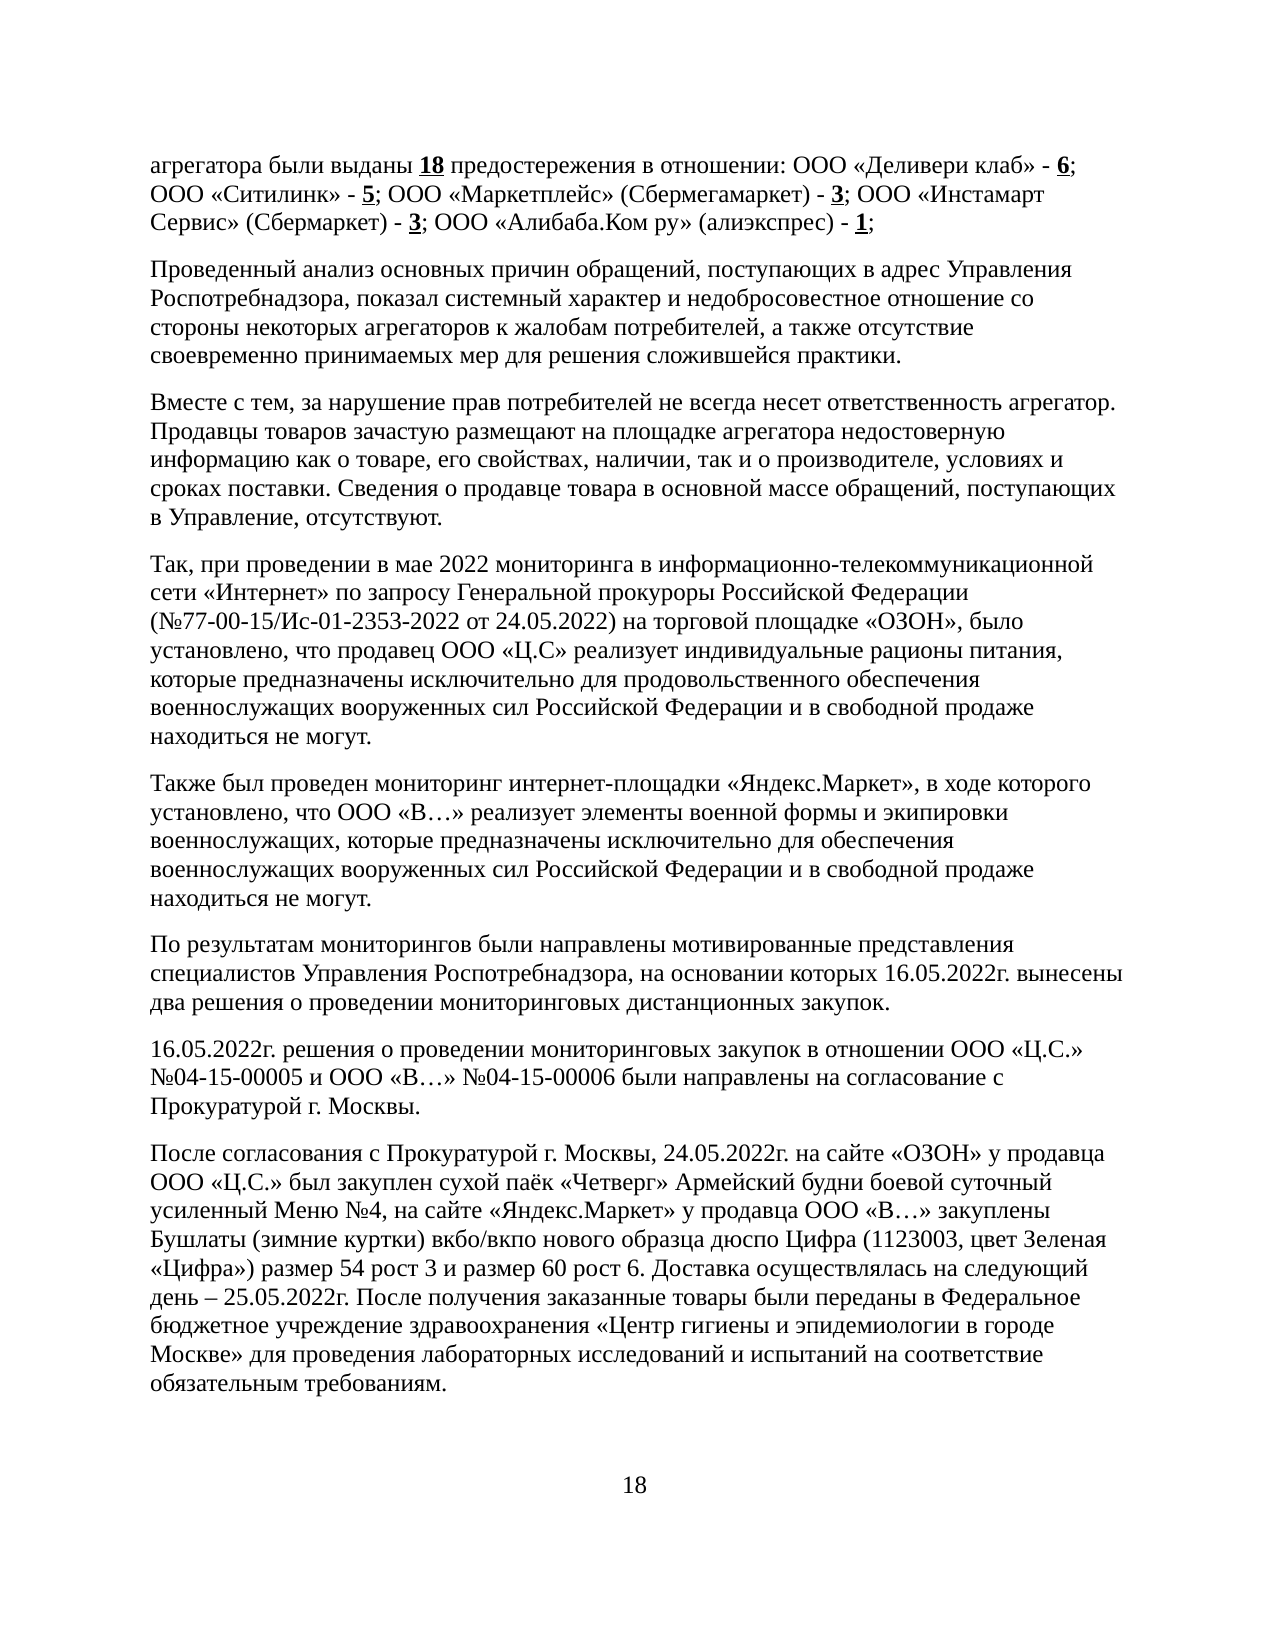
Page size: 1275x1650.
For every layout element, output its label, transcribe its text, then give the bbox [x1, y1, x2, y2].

text После согласования с Прокуратурой г. Москвы, 24.05.2022г. на сайте «ОЗОН» у продавца ООО «Ц.С.» был закуплен сухой паёк «Четверг» Армейский будни боевой суточный усиленный Меню №4, на сайте «Яндекс.Маркет» у продавца ООО «В…» закуплены Бушлаты (зимние куртки) вкбо/вкпо нового образца дюспо Цифра (1123003, цвет Зеленая «Цифра») размер 54 рост 3 и размер 60 рост 6. Доставка осуществлялась на следующий день – 25.05.2022г. После получения заказанные товары были переданы в Федеральное бюджетное учреждение здравоохранения «Центр гигиены и эпидемиологии в городе Москве» для проведения лабораторных исследований и испытаний на соответствие обязательным требованиям. [150, 1138, 1125, 1397]
text Проведенный анализ основных причин обращений, поступающих в адрес Управления Роспотребнадзора, показал системный характер и недобросовестное отношение со стороны некоторых агрегаторов к жалобам потребителей, а также отсутствие своевременно принимаемых мер для решения сложившейся практики. [150, 254, 1125, 369]
text Вместе с тем, за нарушение прав потребителей не всегда несет ответственность агрегатор. Продавцы товаров зачастую размещают на площадке агрегатора недостоверную информацию как о товаре, его свойствах, наличии, так и о производителе, условиях и сроках поставки. Сведения о продавце товара в основной массе обращений, поступающих в Управление, отсутствуют. [150, 387, 1125, 531]
text Так, при проведении в мае 2022 мониторинга в информационно-телекоммуникационной сети «Интернет» по запросу Генеральной прокуроры Российской Федерации (№77-00-15/Ис-01-2353-2022 от 24.05.2022) на торговой площадке «ОЗОН», было установлено, что продавец ООО «Ц.С» реализует индивидуальные рационы питания, которые предназначены исключительно для продовольственного обеспечения военнослужащих вооруженных сил Российской Федерации и в свободной продаже находиться не могут. [150, 549, 1125, 750]
text По результатам мониторингов были направлены мотивированные представления специалистов Управления Роспотребнадзора, на основании которых 16.05.2022г. вынесены два решения о проведении мониторинговых дистанционных закупок. [150, 929, 1125, 1016]
text 16.05.2022г. решения о проведении мониторинговых закупок в отношении ООО «Ц.С.» №04-15-00005 и ООО «В…» №04-15-00006 были направлены на согласование с Прокуратурой г. Москвы. [150, 1034, 1125, 1120]
text агрегатора были выданы 18 предостережения в отношении: ООО «Деливери клаб» - 6; ООО «Ситилинк» - 5; ООО «Маркетплейс» (Сбермегамаркет) - 3; ООО «Инстамарт Сервис» (Сбермаркет) - 3; ООО «Алибаба.Ком ру» (алиэкспрес) - 1; [150, 150, 1125, 236]
text Также был проведен мониторинг интернет-площадки «Яндекс.Маркет», в ходе которого установлено, что ООО «В…» реализует элементы военной формы и экипировки военнослужащих, которые предназначены исключительно для обеспечения военнослужащих вооруженных сил Российской Федерации и в свободной продаже находиться не могут. [150, 768, 1125, 912]
